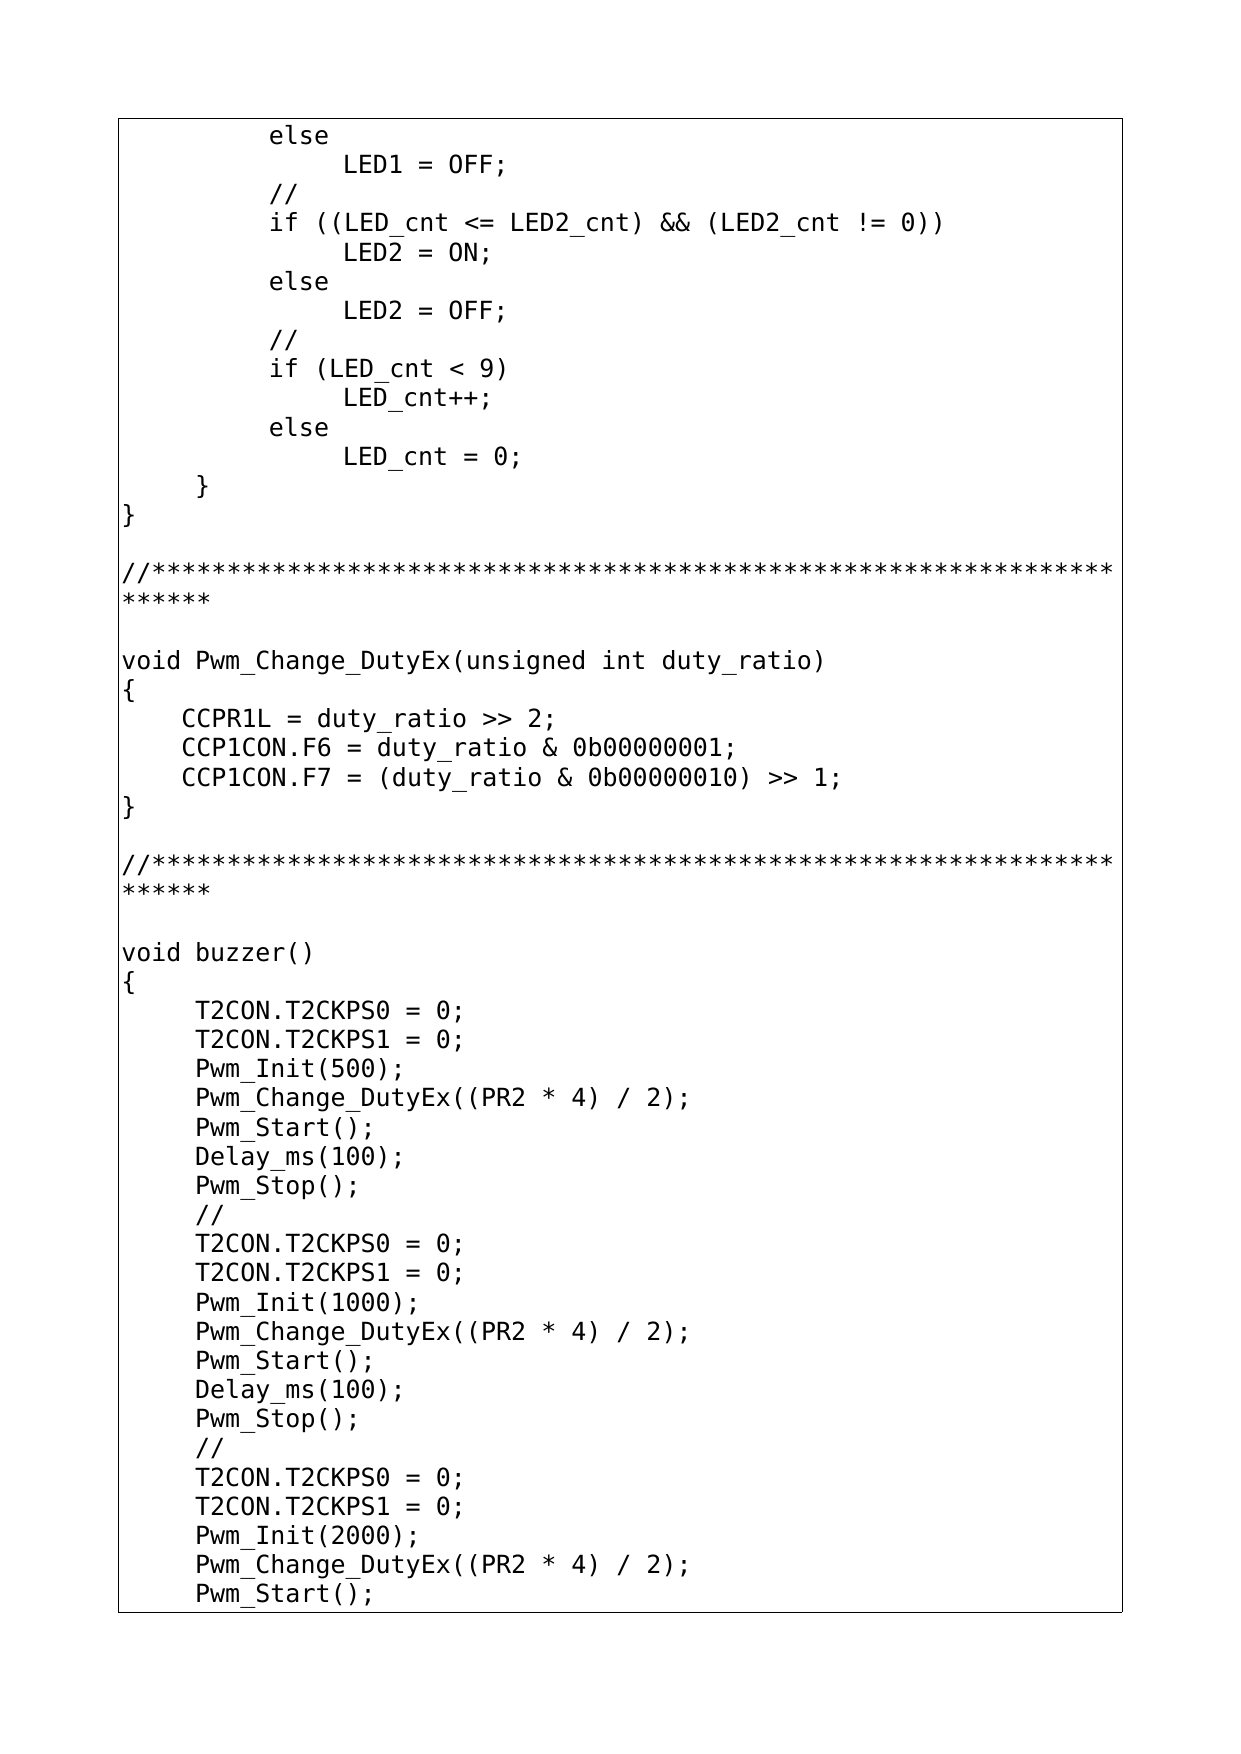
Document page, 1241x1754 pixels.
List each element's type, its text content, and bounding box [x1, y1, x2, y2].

table_header else LED1 = OFF; // if ((LED_cnt <= LED2_cnt) && (LED2_cnt != 0)) LED2 = ON; else LED2 = OFF; // if (LED_cnt < 9) LED_cnt++; else LED_cnt = 0; } } //********************************************************************** void Pwm_Change_DutyEx(unsigned int duty_ratio) { CCPR1L = duty_ratio >> 2; CCP1CON.F6 = duty_ratio & 0b00000001; CCP1CON.F7 = (duty_ratio & 0b00000010) >> 1; } //********************************************************************** void buzzer() { T2CON.T2CKPS0 = 0; T2CON.T2CKPS1 = 0; Pwm_Init(500); Pwm_Change_DutyEx((PR2 * 4) / 2); Pwm_Start(); Delay_ms(100); Pwm_Stop(); // T2CON.T2CKPS0 = 0; T2CON.T2CKPS1 = 0; Pwm_Init(1000); Pwm_Change_DutyEx((PR2 * 4) / 2); Pwm_Start(); Delay_ms(100); Pwm_Stop(); // T2CON.T2CKPS0 = 0; T2CON.T2CKPS1 = 0; Pwm_Init(2000); Pwm_Change_DutyEx((PR2 * 4) / 2); Pwm_Start(); [119, 119, 1122, 1612]
